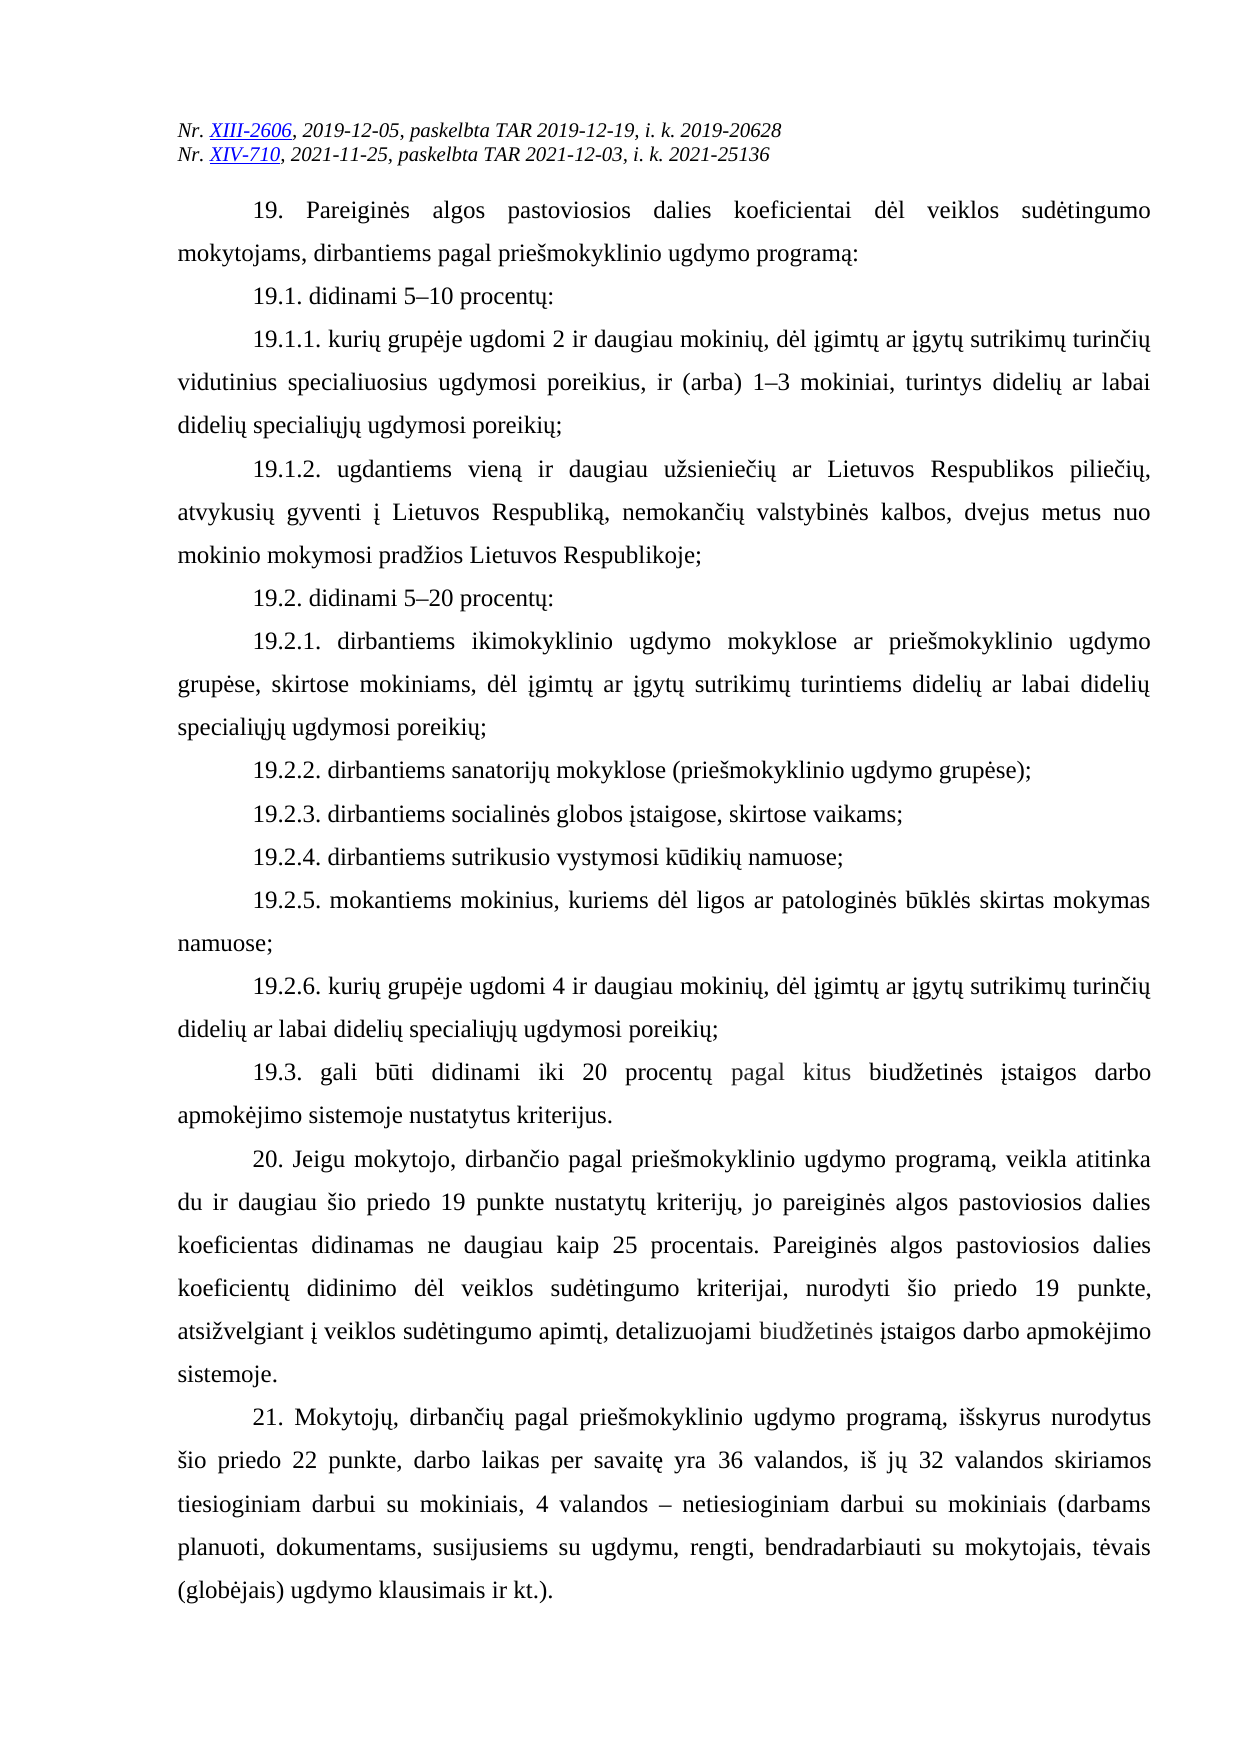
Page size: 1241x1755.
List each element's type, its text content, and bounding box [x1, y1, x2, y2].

text 21. Mokytojų, dirbančių pagal priešmokyklinio ugdymo programą, išskyrus nurodytus šio priedo 22 punkte, darbo laikas per savaitę yra 36 valandos, iš jų 32 valandos skiriamos tiesioginiam darbui su mokiniais, 4 valandos – netiesioginiam darbui su mokiniais (darbams planuoti, dokumentams, susijusiems su ugdymu, rengti, bendradarbiauti su mokytojais, tėvais (globėjais) ugdymo klausimais ir kt.). [177, 1402, 1152, 1604]
text 19.2. didinami 5–20 procentų: [177, 583, 1152, 612]
text 19.2.1. dirbantiems ikimokyklinio ugdymo mokyklose ar priešmokyklinio ugdymo grupėse, skirtose mokiniams, dėl įgimtų ar įgytų sutrikimų turintiems didelių ar labai didelių specialiųjų ugdymosi poreikių; [177, 626, 1152, 741]
text Nr. XIII-2606, 2019-12-05, paskelbta TAR 2019-12-19, i. k. 2019-20628 [177, 118, 1152, 142]
text 19.1. didinami 5–10 procentų: [177, 281, 1152, 310]
text 19.1.2. ugdantiems vieną ir daugiau užsieniečių ar Lietuvos Respublikos piliečių, atvykusių gyventi į Lietuvos Respubliką, nemokančių valstybinės kalbos, dvejus metus nuo mokinio mokymosi pradžios Lietuvos Respublikoje; [177, 454, 1152, 569]
text 19.2.3. dirbantiems socialinės globos įstaigose, skirtose vaikams; [177, 799, 1152, 827]
text 20. Jeigu mokytojo, dirbančio pagal priešmokyklinio ugdymo programą, veikla atitinka du ir daugiau šio priedo 19 punkte nustatytų kriterijų, jo pareiginės algos pastoviosios dalies koeficientas didinamas ne daugiau kaip 25 procentais. Pareiginės algos pastoviosios dalies koeficientų didinimo dėl veiklos sudėtingumo kriterijai, nurodyti šio priedo 19 punkte, atsižvelgiant į veiklos sudėtingumo apimtį, detalizuojami biudžetinės įstaigos darbo apmokėjimo sistemoje. [177, 1144, 1152, 1388]
text 19.2.6. kurių grupėje ugdomi 4 ir daugiau mokinių, dėl įgimtų ar įgytų sutrikimų turinčių didelių ar labai didelių specialiųjų ugdymosi poreikių; [177, 971, 1152, 1043]
text Nr. XIV-710, 2021-11-25, paskelbta TAR 2021-12-03, i. k. 2021-25136 [177, 142, 1152, 166]
text 19.1.1. kurių grupėje ugdomi 2 ir daugiau mokinių, dėl įgimtų ar įgytų sutrikimų turinčių vidutinius specialiuosius ugdymosi poreikius, ir (arba) 1–3 mokiniai, turintys didelių ar labai didelių specialiųjų ugdymosi poreikių; [177, 324, 1152, 439]
text 19.2.5. mokantiems mokinius, kuriems dėl ligos ar patologinės būklės skirtas mokymas namuose; [177, 885, 1152, 957]
text 19.3. gali būti didinami iki 20 procentų pagal kitus biudžetinės įstaigos darbo apmokėjimo sistemoje nustatytus kriterijus. [177, 1057, 1152, 1129]
text 19.2.4. dirbantiems sutrikusio vystymosi kūdikių namuose; [177, 842, 1152, 871]
text 19. Pareiginės algos pastoviosios dalies koeficientai dėl veiklos sudėtingumo mokytojams, dirbantiems pagal priešmokyklinio ugdymo programą: [177, 195, 1152, 267]
text 19.2.2. dirbantiems sanatorijų mokyklose (priešmokyklinio ugdymo grupėse); [177, 756, 1152, 784]
